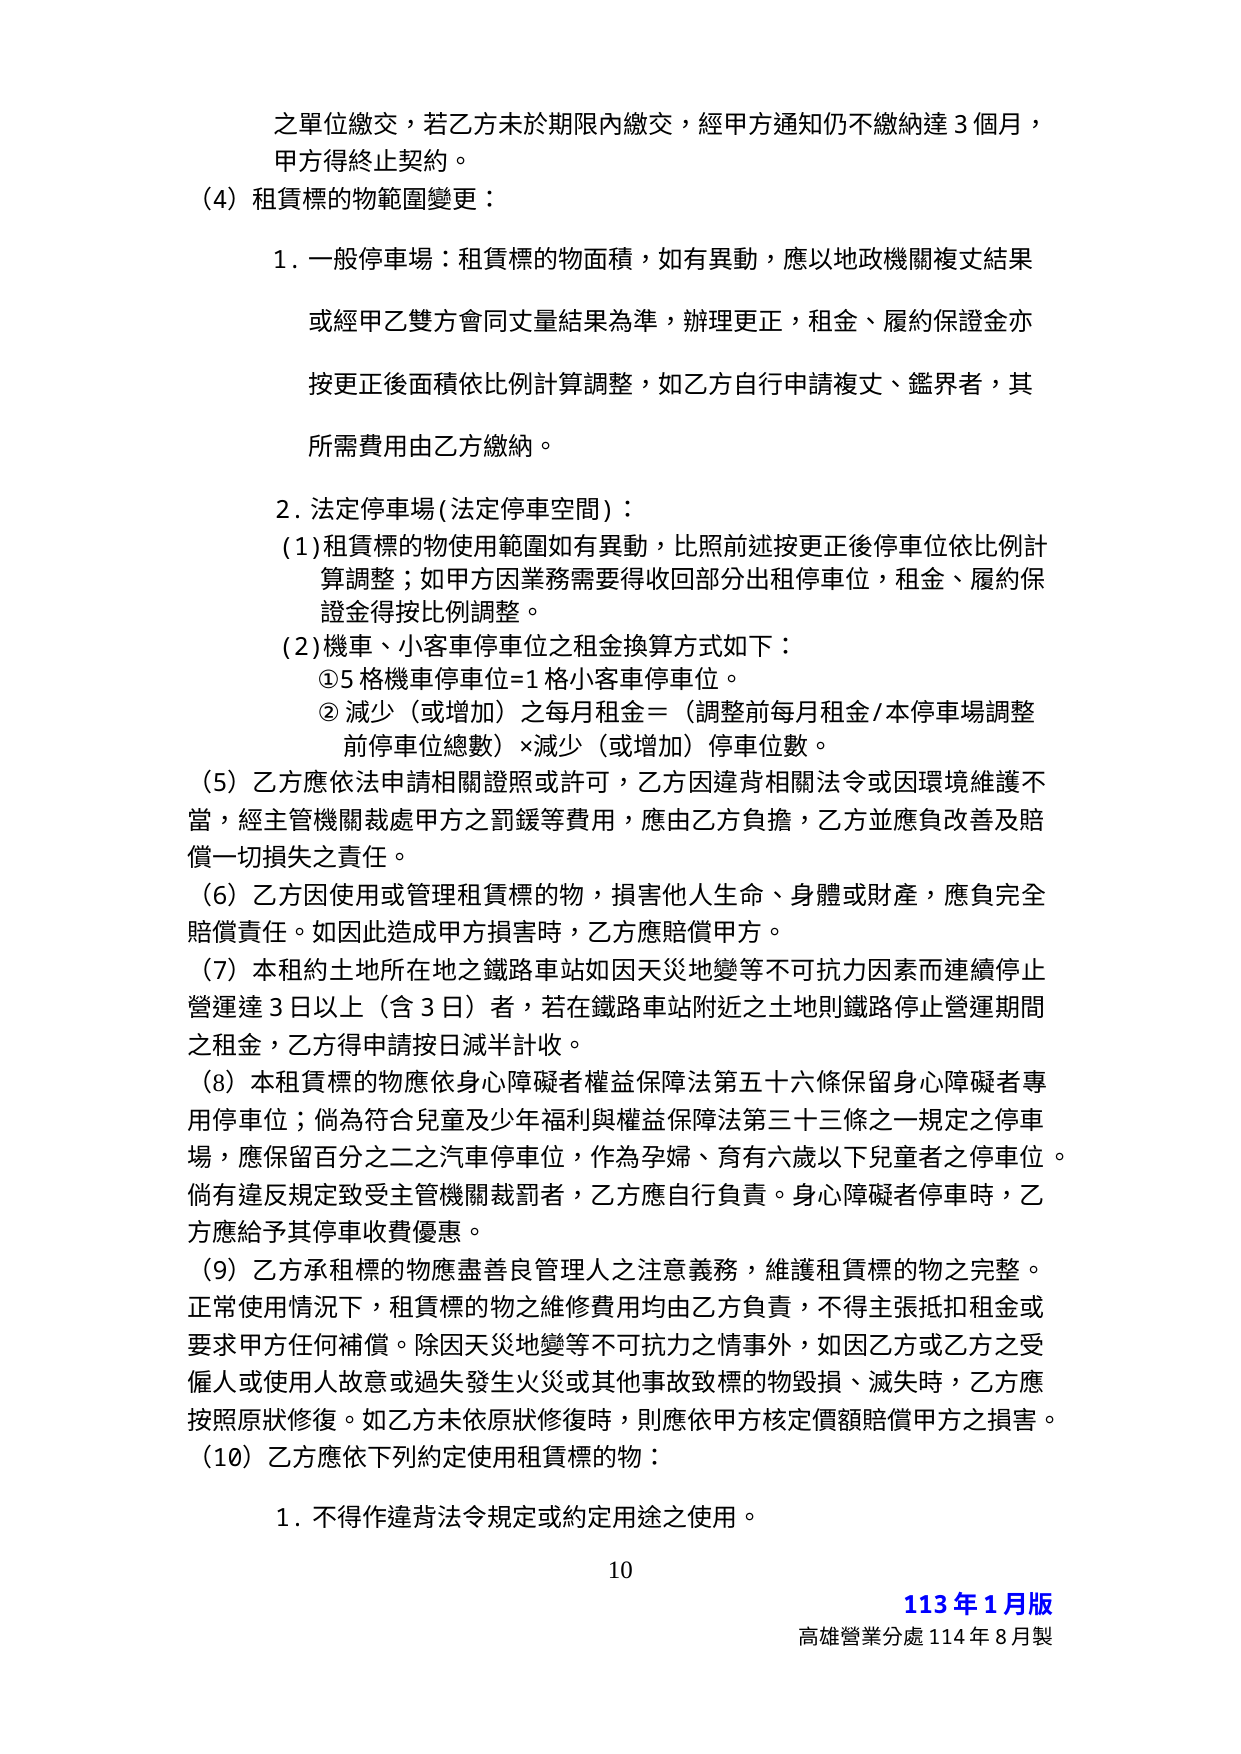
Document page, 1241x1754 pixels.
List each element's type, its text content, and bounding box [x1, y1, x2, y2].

list 租賃標的物範圍變更： [187, 178, 1047, 216]
list 乙方應依下列約定使用租賃標的物： [187, 1437, 1047, 1474]
list 乙方承租標的物應盡善良管理人之注意義務，維護租賃標的物之完整。正常使用情況下，租賃標的物之維修費用均由乙方負責，不得主張抵扣租金或要求甲方任何補償。除因天災地變等不可抗力之情事外，如因乙方或乙方之受僱人或使用人故意或過失發生火災或其他事故致標的物毀損、滅失時，乙方應按照原狀修復。如乙方未依原狀修復時，則應依甲方核定價額賠償甲方之損害。 [187, 1249, 1047, 1437]
list 不得作違背法令規定或約定用途之使用。 [275, 1474, 1053, 1537]
list 一般停車場：租賃標的物面積，如有異動，應以地政機關複丈結果或經甲乙雙方會同丈量結果為準，辦理更正，租金、履約保證金亦按更正後面積依比例計算調整，如乙方自行申請複丈、鑑界者，其所需費用由乙方繳納。 [272, 216, 1053, 466]
list 本租賃標的物應依身心障礙者權益保障法第五十六條保留身心障礙者專用停車位；倘為符合兒童及少年福利與權益保障法第三十三條之一規定之停車場，應保留百分之二之汽車停車位，作為孕婦、育有六歲以下兒童者之停車位。倘有違反規定致受主管機關裁罰者，乙方應自行負責。身心障礙者停車時，乙方應給予其停車收費優惠。 [187, 1062, 1047, 1249]
list 法定停車場(法定停車空間)： [275, 466, 1053, 528]
text (2)機車、小客車停車位之租金換算方式如下： [279, 628, 1053, 662]
list 本租約土地所在地之鐵路車站如因天災地變等不可抗力因素而連續停止營運達3日以上（含3日）者，若在鐵路車站附近之土地則鐵路停止營運期間之租金，乙方得申請按日減半計收。 [187, 949, 1047, 1062]
text 之單位繳交，若乙方未於期限內繳交，經甲方通知仍不繳納達3個月，甲方得終止契約。 [273, 103, 1047, 178]
list 乙方應依法申請相關證照或許可，乙方因違背相關法令或因環境維護不當，經主管機關裁處甲方之罰鍰等費用，應由乙方負擔，乙方並應負改善及賠償一切損失之責任。 [187, 762, 1047, 874]
text (1)租賃標的物使用範圍如有異動，比照前述按更正後停車位依比例計算調整；如甲方因業務需要得收回部分出租停車位，租金、履約保證金得按比例調整。 [279, 528, 1053, 628]
text ①5格機車停車位=1格小客車停車位。 [306, 662, 1053, 695]
list 乙方因使用或管理租賃標的物，損害他人生命、身體或財產，應負完全賠償責任。如因此造成甲方損害時，乙方應賠償甲方。 [187, 874, 1047, 949]
text ②減少（或增加）之每月租金＝（調整前每月租金/本停車場調整前停車位總數）×減少（或增加）停車位數。 [317, 695, 1053, 762]
